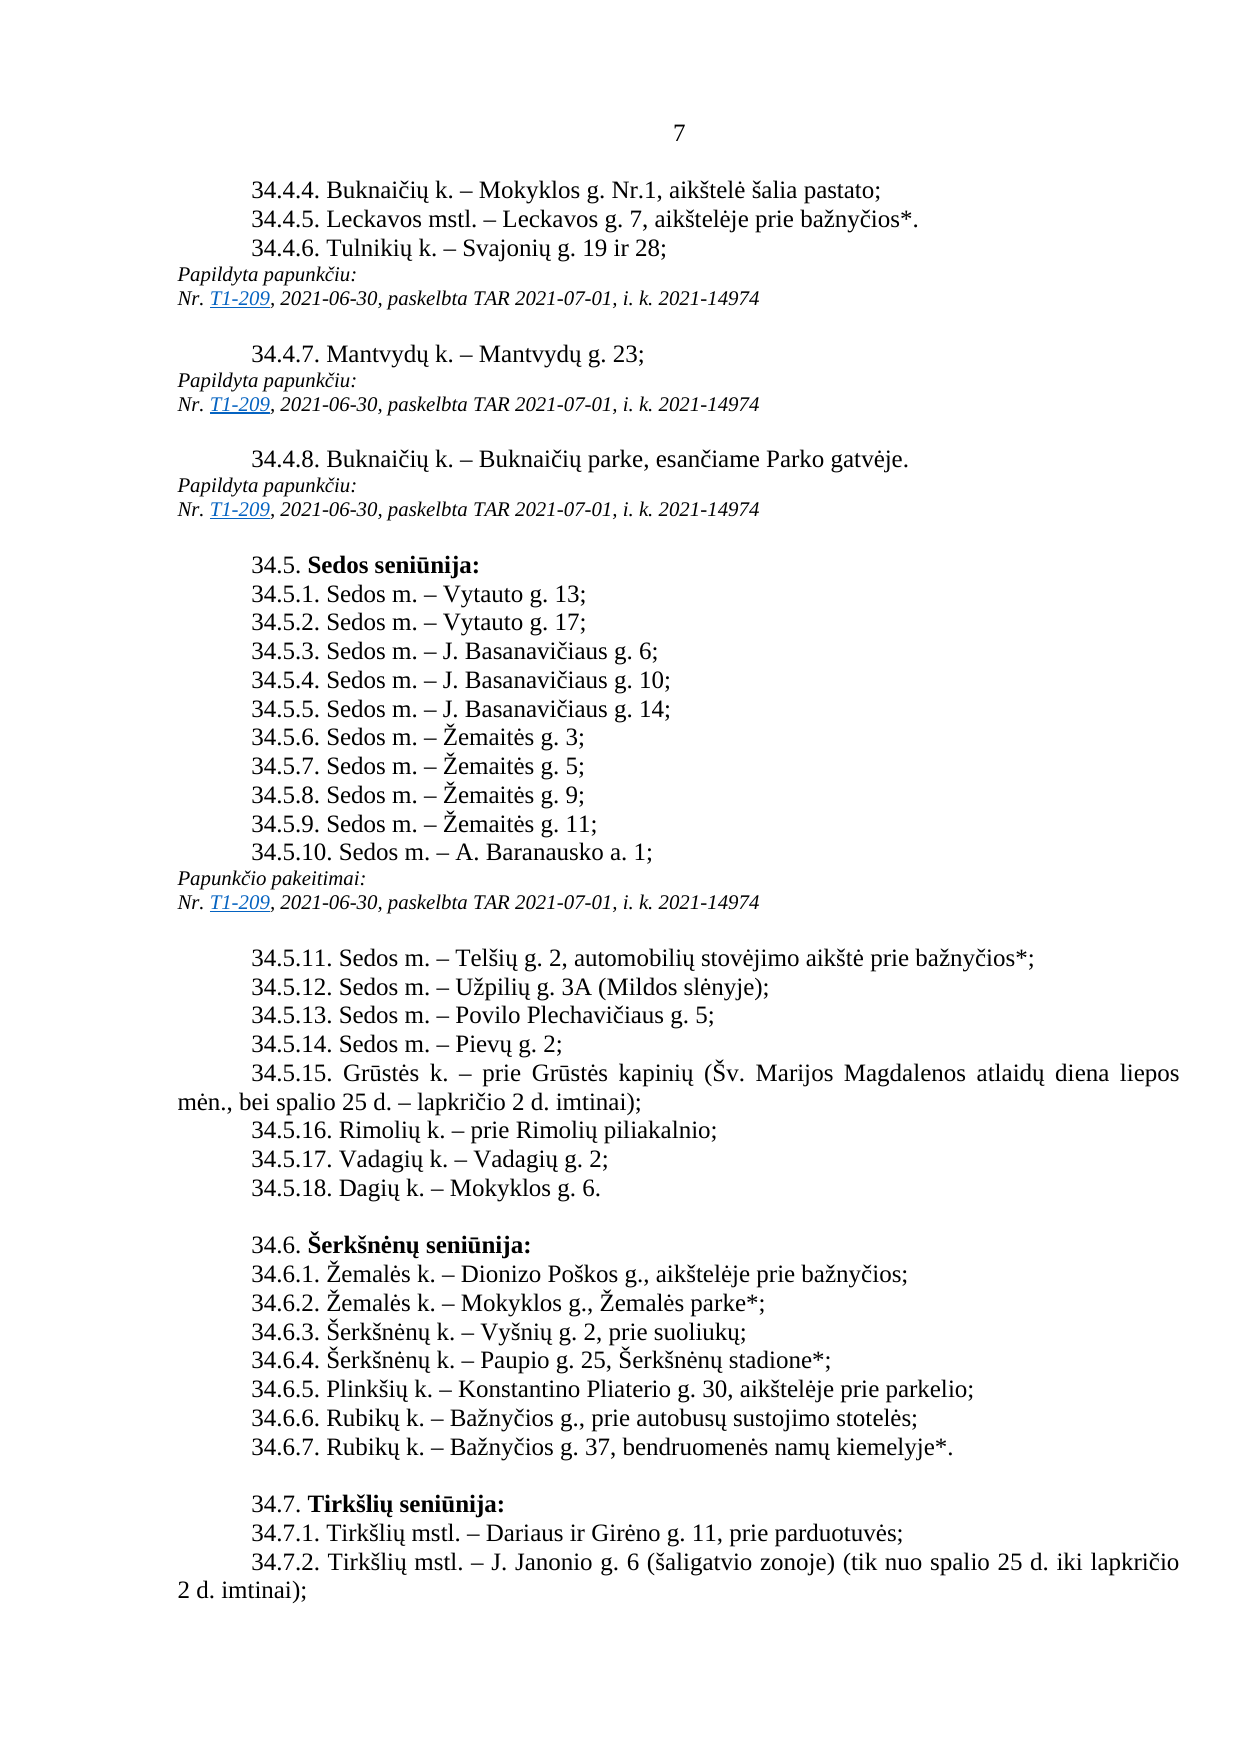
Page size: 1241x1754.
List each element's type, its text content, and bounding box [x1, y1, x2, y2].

text 34.5. Sedos seniūnija: [177, 550, 1181, 579]
text 34.4.8. Buknaičių k. – Buknaičių parke, esančiame Parko gatvėje. [177, 444, 1181, 473]
text 34.5.7. Sedos m. – Žemaitės g. 5; [177, 751, 1181, 780]
text Nr. T1-209, 2021-06-30, paskelbta TAR 2021-07-01, i. k. 2021-14974 [177, 890, 1181, 914]
text 34.5.3. Sedos m. – J. Basanavičiaus g. 6; [177, 636, 1181, 665]
text 34.4.7. Mantvydų k. – Mantvydų g. 23; [177, 339, 1181, 367]
text 34.5.14. Sedos m. – Pievų g. 2; [177, 1029, 1181, 1058]
text 34.6.6. Rubikų k. – Bažnyčios g., prie autobusų sustojimo stotelės; [177, 1403, 1181, 1432]
text 34.5.18. Dagių k. – Mokyklos g. 6. [177, 1173, 1181, 1202]
text 34.4.4. Buknaičių k. – Mokyklos g. Nr.1, aikštelė šalia pastato; [177, 176, 1181, 204]
text Papildyta papunkčiu: [177, 473, 1181, 497]
text 34.7. Tirkšlių seniūnija: [177, 1489, 1181, 1518]
text 34.4.6. Tulnikių k. – Svajonių g. 19 ir 28; [177, 233, 1181, 262]
text 34.5.6. Sedos m. – Žemaitės g. 3; [177, 722, 1181, 751]
text 34.5.15. Grūstės k. – prie Grūstės kapinių (Šv. Marijos Magdalenos atlaidų diena liepos mėn., bei spalio 25 d. – lapkričio 2 d. imtinai); [177, 1058, 1181, 1116]
text 34.6.3. Šerkšnėnų k. – Vyšnių g. 2, prie suoliukų; [177, 1317, 1181, 1346]
text Papildyta papunkčiu: [177, 262, 1181, 286]
text 34.5.8. Sedos m. – Žemaitės g. 9; [177, 780, 1181, 809]
text 34.5.4. Sedos m. – J. Basanavičiaus g. 10; [177, 665, 1181, 694]
text 34.6.7. Rubikų k. – Bažnyčios g. 37, bendruomenės namų kiemelyje*. [177, 1432, 1181, 1461]
text 34.5.1. Sedos m. – Vytauto g. 13; [177, 579, 1181, 607]
text 34.5.11. Sedos m. – Telšių g. 2, automobilių stovėjimo aikštė prie bažnyčios*; [177, 943, 1181, 972]
text 34.7.1. Tirkšlių mstl. – Dariaus ir Girėno g. 11, prie parduotuvės; [177, 1518, 1181, 1547]
text Papildyta papunkčiu: [177, 367, 1181, 392]
text 34.5.13. Sedos m. – Povilo Plechavičiaus g. 5; [177, 1001, 1181, 1029]
text 34.5.12. Sedos m. – Užpilių g. 3A (Mildos slėnyje); [177, 972, 1181, 1001]
text 34.5.2. Sedos m. – Vytauto g. 17; [177, 607, 1181, 636]
text 34.7.2. Tirkšlių mstl. – J. Janonio g. 6 (šaligatvio zonoje) (tik nuo spalio 25 d. iki lapkričio 2 d. imtinai); [177, 1547, 1181, 1604]
text Papunkčio pakeitimai: [177, 866, 1181, 890]
text Nr. T1-209, 2021-06-30, paskelbta TAR 2021-07-01, i. k. 2021-14974 [177, 497, 1181, 521]
text 34.6.4. Šerkšnėnų k. – Paupio g. 25, Šerkšnėnų stadione*; [177, 1346, 1181, 1374]
text 34.5.17. Vadagių k. – Vadagių g. 2; [177, 1144, 1181, 1173]
text 34.5.10. Sedos m. – A. Baranausko a. 1; [177, 837, 1181, 866]
text 34.6.1. Žemalės k. – Dionizo Poškos g., aikštelėje prie bažnyčios; [177, 1259, 1181, 1288]
text 34.6.5. Plinkšių k. – Konstantino Pliaterio g. 30, aikštelėje prie parkelio; [177, 1374, 1181, 1403]
text 34.5.16. Rimolių k. – prie Rimolių piliakalnio; [177, 1116, 1181, 1144]
text 34.5.5. Sedos m. – J. Basanavičiaus g. 14; [177, 694, 1181, 722]
text 34.6.2. Žemalės k. – Mokyklos g., Žemalės parke*; [177, 1288, 1181, 1317]
text Nr. T1-209, 2021-06-30, paskelbta TAR 2021-07-01, i. k. 2021-14974 [177, 286, 1181, 310]
text 34.6. Šerkšnėnų seniūnija: [177, 1231, 1181, 1259]
text Nr. T1-209, 2021-06-30, paskelbta TAR 2021-07-01, i. k. 2021-14974 [177, 392, 1181, 416]
text 34.4.5. Leckavos mstl. – Leckavos g. 7, aikštelėje prie bažnyčios*. [177, 204, 1181, 233]
text 34.5.9. Sedos m. – Žemaitės g. 11; [177, 809, 1181, 837]
